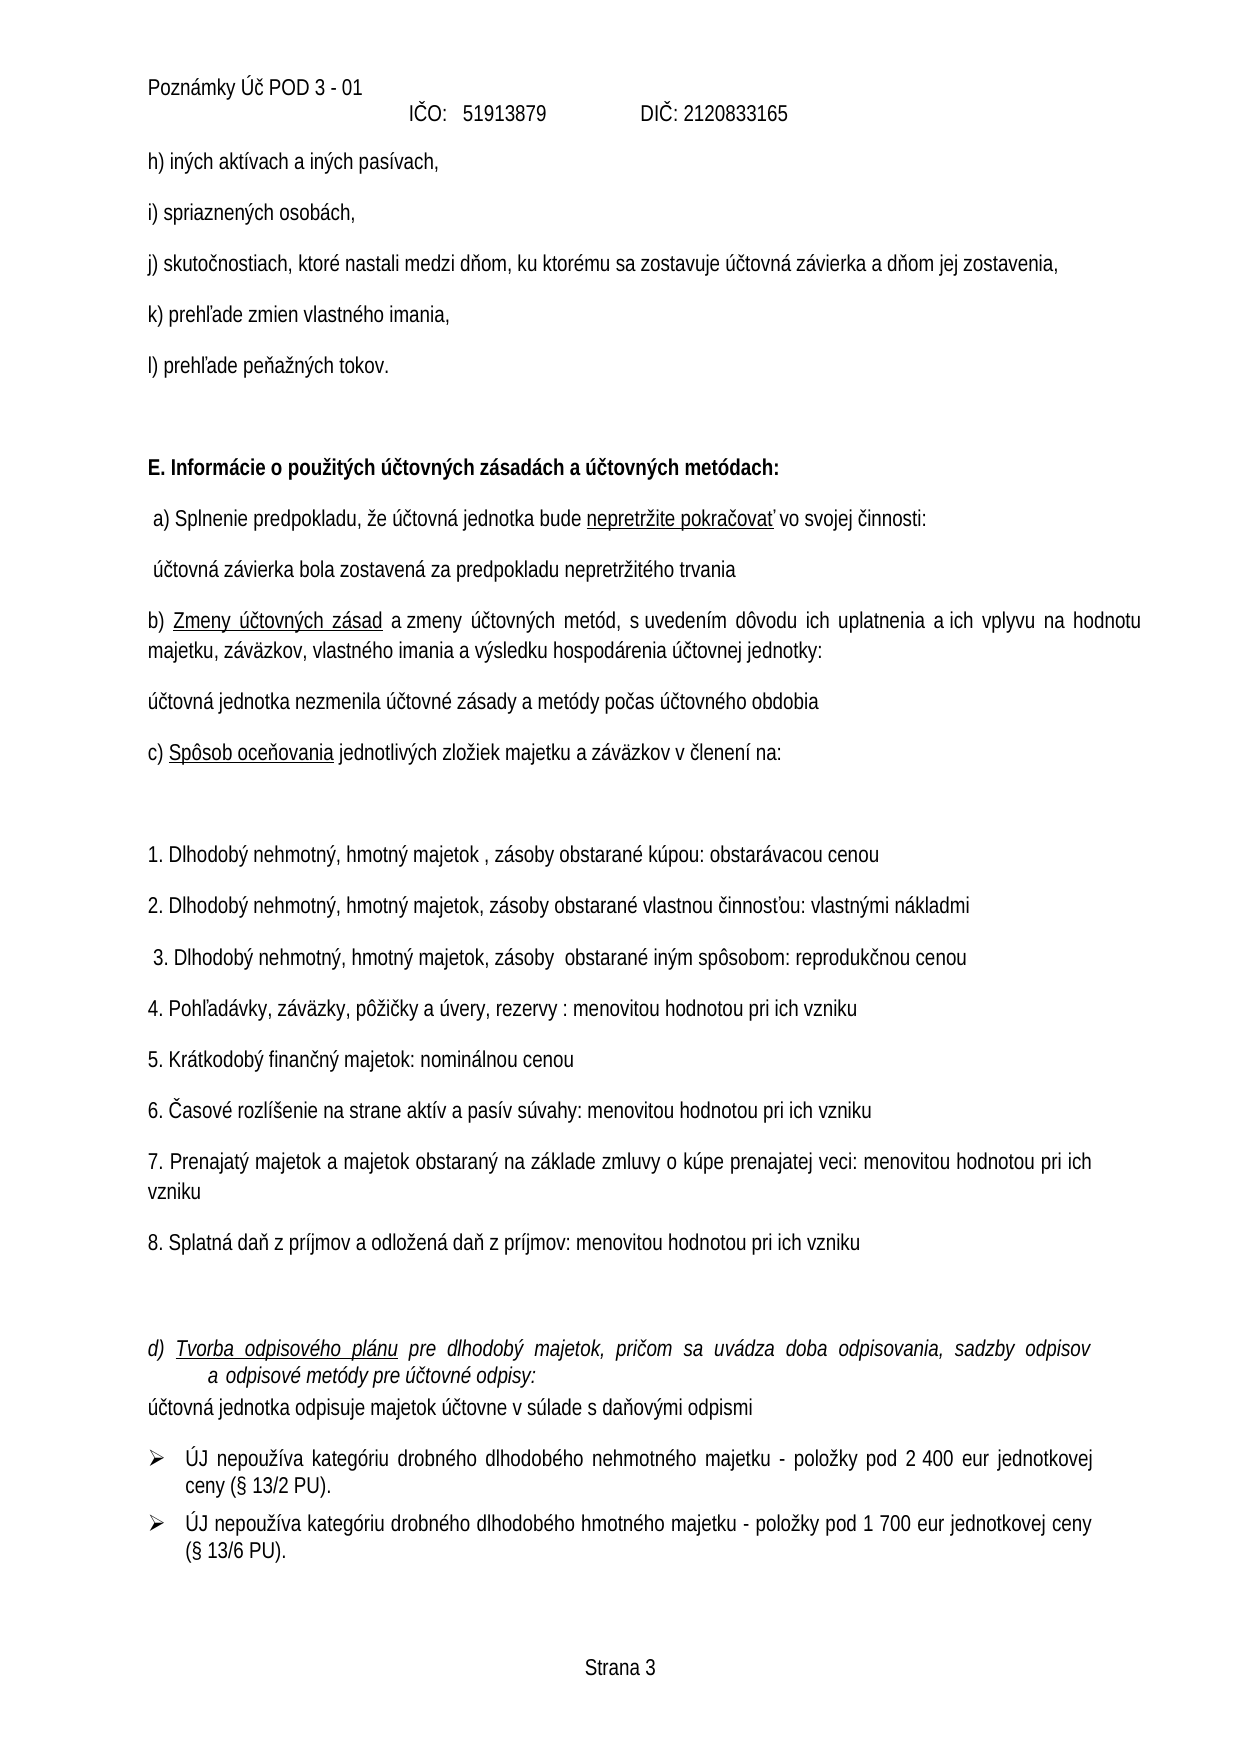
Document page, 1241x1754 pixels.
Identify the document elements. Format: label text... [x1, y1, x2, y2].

list ÚJ nepoužíva kategóriu drobného dlhodobého nehmotného majetku - položky pod 2 400 eur jednotkovej ceny (§ 13/2 PU). [148, 1445, 1092, 1498]
list ÚJ nepoužíva kategóriu drobného dlhodobého hmotného majetku - položky pod 1 700 eur jednotkovej ceny (§ 13/6 PU). [148, 1510, 1092, 1563]
text c) Spôsob oceňovania jednotlivých zložiek majetku a záväzkov v členení na: [148, 739, 1141, 766]
text 7. Prenajatý majetok a majetok obstaraný na základe zmluvy o kúpe prenajatej veci: menovitou hodnotou pri ich vzniku [148, 1148, 1092, 1204]
text účtovná jednotka odpisuje majetok účtovne v súlade s daňovými odpismi [148, 1394, 1092, 1421]
text j) skutočnostiach, ktoré nastali medzi dňom, ku ktorému sa zostavuje účtovná závierka a dňom jej zostavenia, [148, 250, 1141, 276]
text 2. Dlhodobý nehmotný, hmotný majetok, zásoby obstarané vlastnou činnosťou: vlastnými nákladmi [148, 892, 1092, 919]
text 8. Splatná daň z príjmov a odložená daň z príjmov: menovitou hodnotou pri ich vzniku [148, 1229, 1092, 1255]
text účtovná závierka bola zostavená za predpokladu nepretržitého trvania [148, 556, 1141, 582]
text 5. Krátkodobý finančný majetok: nominálnou cenou [148, 1046, 1092, 1072]
text 1. Dlhodobý nehmotný, hmotný majetok , zásoby obstarané kúpou: obstarávacou cenou [148, 841, 1092, 868]
text účtovná jednotka nezmenila účtovné zásady a metódy počas účtovného obdobia [148, 688, 1141, 715]
subtitle d) Tvorba odpisového plánu pre dlhodobý majetok, pričom sa uvádza doba odpisovania, sadzby odpisov a odpisové metódy pre účtovné odpisy: [148, 1335, 1092, 1388]
text b) Zmeny účtovných zásad a zmeny účtovných metód, s uvedením dôvodu ich uplatnenia a ich vplyvu na hodnotu majetku, záväzkov, vlastného imania a výsledku hospodárenia účtovnej jednotky: [148, 607, 1141, 664]
text h) iných aktívach a iných pasívach, [148, 148, 1141, 174]
text 6. Časové rozlíšenie na strane aktív a pasív súvahy: menovitou hodnotou pri ich vzniku [148, 1097, 1092, 1123]
text i) spriaznených osobách, [148, 199, 1141, 225]
text k) prehľade zmien vlastného imania, [148, 301, 1141, 327]
text E. Informácie o použitých účtovných zásadách a účtovných metódach: [148, 454, 1141, 480]
text l) prehľade peňažných tokov. [148, 352, 1141, 378]
text 4. Pohľadávky, záväzky, pôžičky a úvery, rezervy : menovitou hodnotou pri ich vzniku [148, 994, 1092, 1021]
text 3. Dlhodobý nehmotný, hmotný majetok, zásoby obstarané iným spôsobom: reprodukčnou cenou [148, 943, 1092, 970]
text a) Splnenie predpokladu, že účtovná jednotka bude nepretržite pokračovať vo svojej činnosti: [148, 505, 1141, 531]
